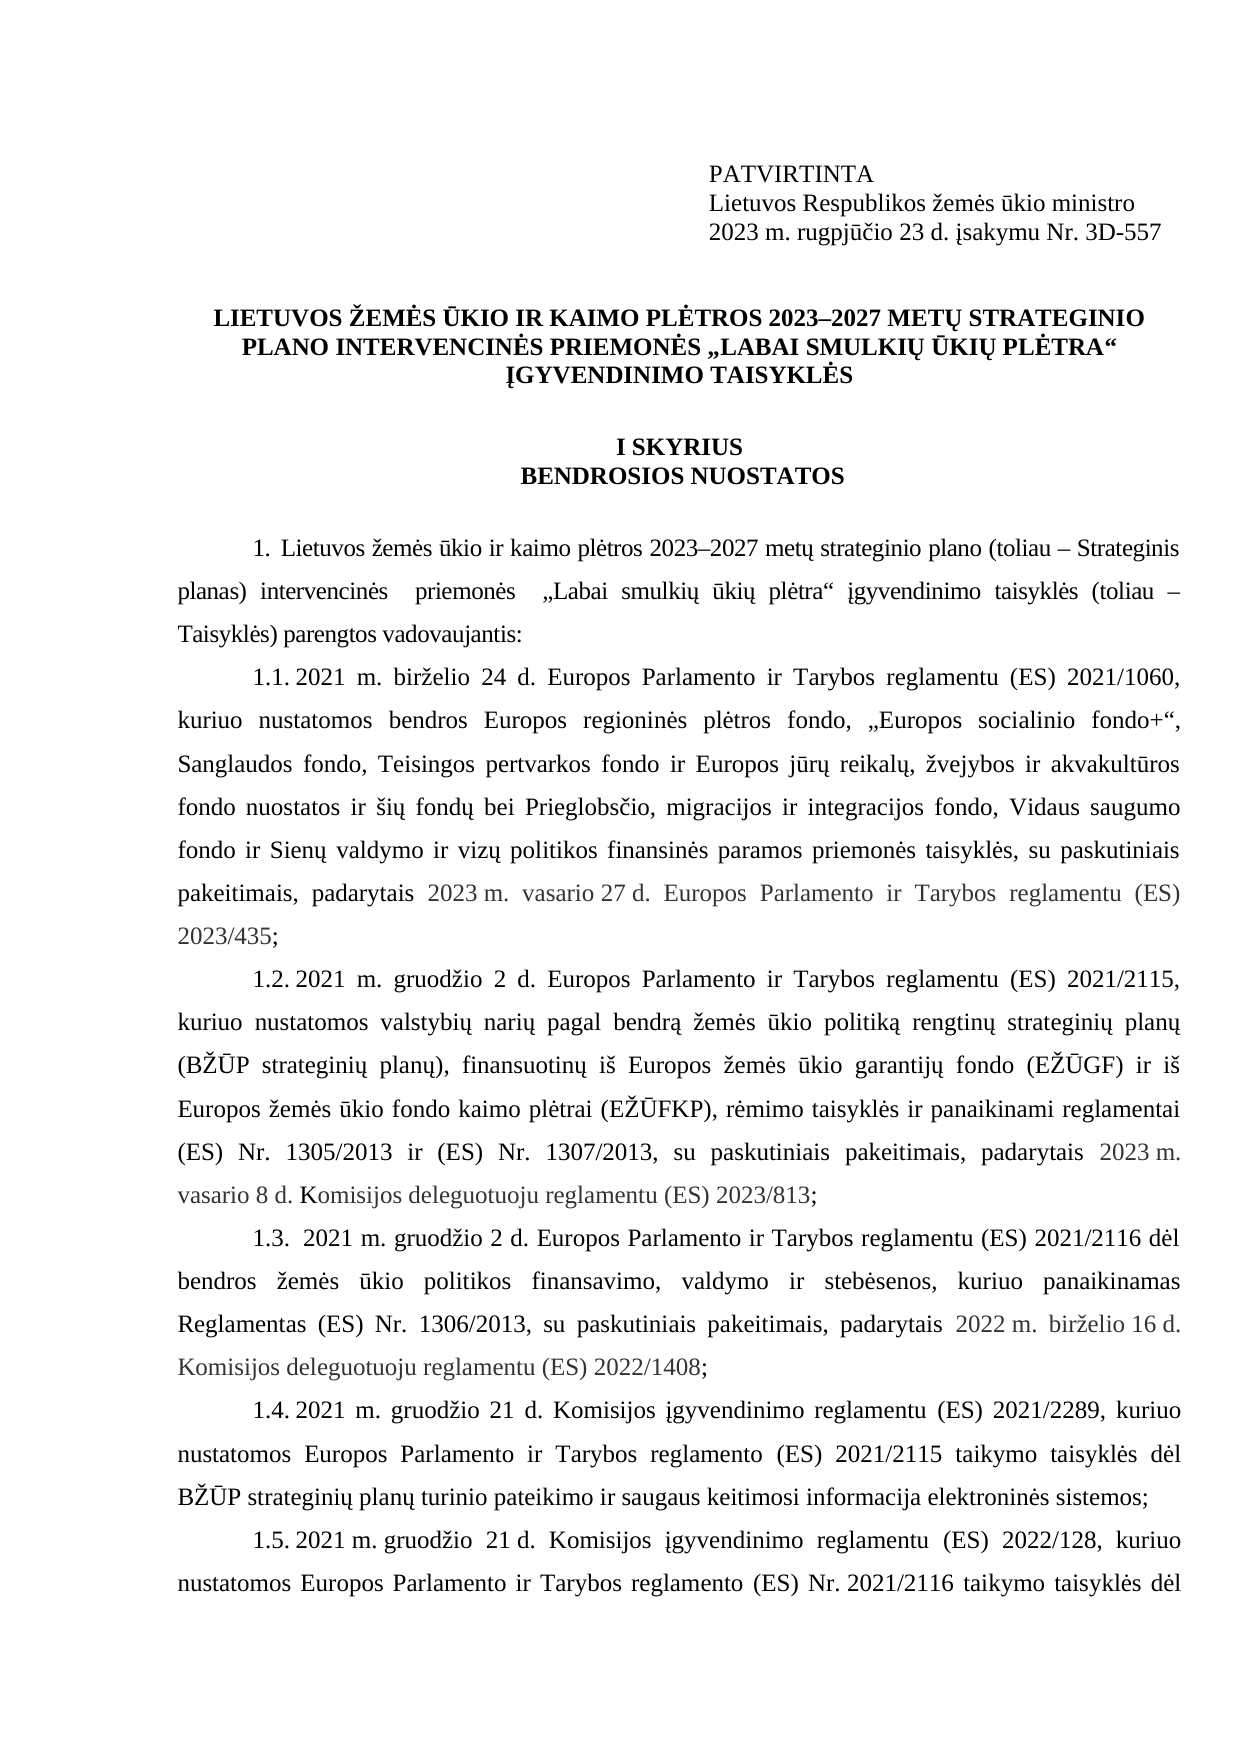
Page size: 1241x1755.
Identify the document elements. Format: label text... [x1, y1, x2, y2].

text LIETUVOS ŽEMĖS ŪKIO IR KAIMO PLĖTROS 2023–2027 METŲ STRATEGINIO PLANO INTERVENCINĖS PRIEMONĖS „labai smulkių ūkių plėtra“ ĮGYVENDINIMO TAISYKLĖS [177, 303, 1181, 389]
text I SKYRIUS [177, 432, 1181, 461]
text 1.2. 2021 m. gruodžio 2 d. Europos Parlamento ir Tarybos reglamentu (ES) 2021/2115, kuriuo nustatomos valstybių narių pagal bendrą žemės ūkio politiką rengtinų strateginių planų (BŽŪP strateginių planų), finansuotinų iš Europos žemės ūkio garantijų fondo (EŽŪGF) ir iš Europos žemės ūkio fondo kaimo plėtrai (EŽŪFKP), rėmimo taisyklės ir panaikinami reglamentai (ES) Nr. 1305/2013 ir (ES) Nr. 1307/2013, su paskutiniais pakeitimais, padarytais 2023 m. vasario 8 d. Komisijos deleguotuoju reglamentu (ES) 2023/813; [177, 964, 1181, 1209]
text 1.3. 2021 m. gruodžio 2 d. Europos Parlamento ir Tarybos reglamentu (ES) 2021/2116 dėl bendros žemės ūkio politikos finansavimo, valdymo ir stebėsenos, kuriuo panaikinamas Reglamentas (ES) Nr. 1306/2013, su paskutiniais pakeitimais, padarytais 2022 m. birželio 16 d. Komisijos deleguotuoju reglamentu (ES) 2022/1408; [177, 1223, 1181, 1381]
text PATVIRTINTA [177, 159, 1181, 188]
text 1.5. 2021 m. gruodžio 21 d. Komisijos įgyvendinimo reglamentu (ES) 2022/128, kuriuo nustatomos Europos Parlamento ir Tarybos reglamento (ES) Nr. 2021/2116 taikymo taisyklės dėl [177, 1525, 1181, 1597]
text 1.4. 2021 m. gruodžio 21 d. Komisijos įgyvendinimo reglamentu (ES) 2021/2289, kuriuo nustatomos Europos Parlamento ir Tarybos reglamento (ES) 2021/2115 taikymo taisyklės dėl BŽŪP strateginių planų turinio pateikimo ir saugaus keitimosi informacija elektroninės sistemos; [177, 1396, 1181, 1511]
text BENDROSIOS NUOSTATOS [177, 461, 1181, 490]
text Lietuvos Respublikos žemės ūkio ministro [177, 188, 1181, 217]
text 1.1. 2021 m. birželio 24 d. Europos Parlamento ir Tarybos reglamentu (ES) 2021/1060, kuriuo nustatomos bendros Europos regioninės plėtros fondo, „Europos socialinio fondo+“, Sanglaudos fondo, Teisingos pertvarkos fondo ir Europos jūrų reikalų, žvejybos ir akvakultūros fondo nuostatos ir šių fondų bei Prieglobsčio, migracijos ir integracijos fondo, Vidaus saugumo fondo ir Sienų valdymo ir vizų politikos finansinės paramos priemonės taisyklės, su paskutiniais pakeitimais, padarytais 2023 m. vasario 27 d. Europos Parlamento ir Tarybos reglamentu (ES) 2023/435; [177, 662, 1181, 950]
text 2023 m. rugpjūčio 23 d. įsakymu Nr. 3D-557 [177, 217, 1181, 246]
text 1. Lietuvos žemės ūkio ir kaimo plėtros 2023–2027 metų strateginio plano (toliau – Strateginis planas) intervencinės priemonės „Labai smulkių ūkių plėtra“ įgyvendinimo taisyklės (toliau – Taisyklės) parengtos vadovaujantis: [177, 533, 1181, 648]
